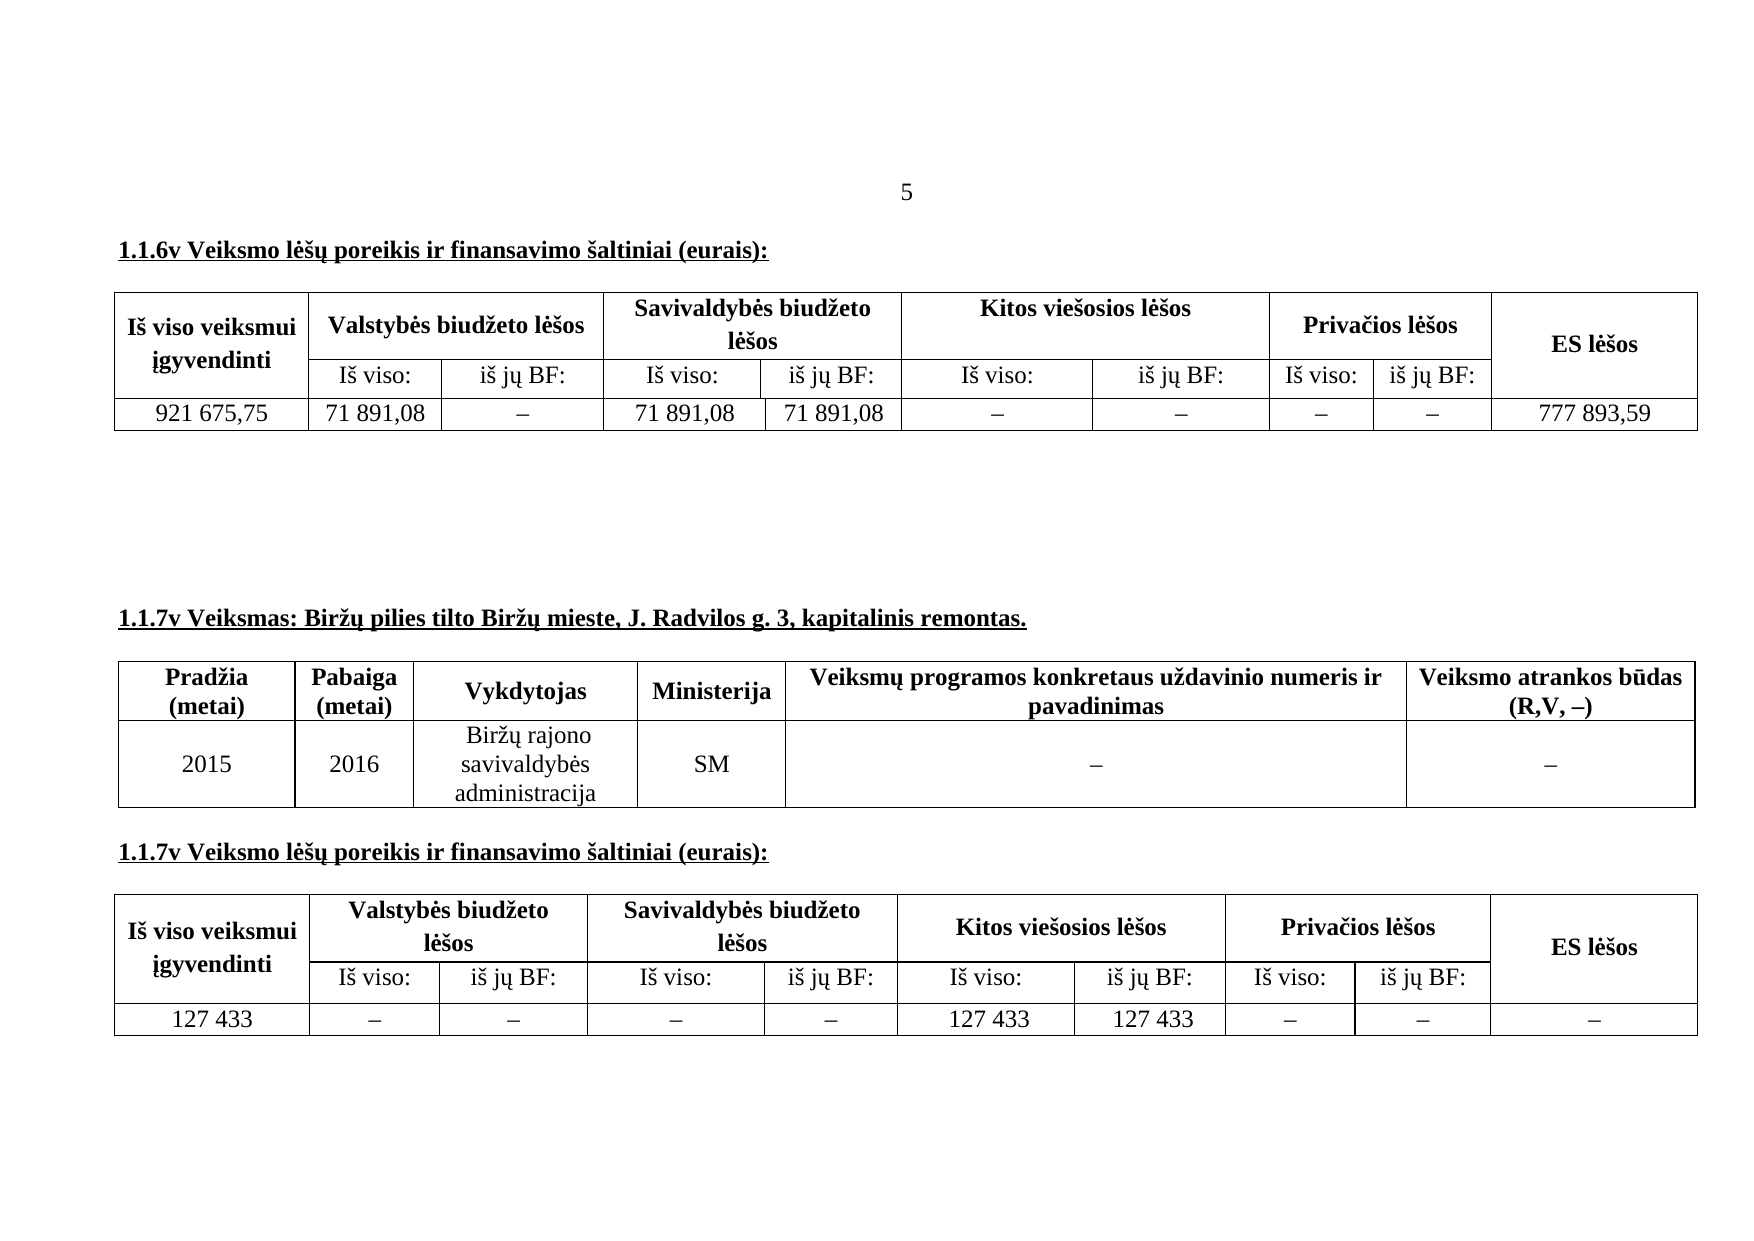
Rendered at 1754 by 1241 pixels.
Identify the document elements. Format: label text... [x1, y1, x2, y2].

table_cell Iš viso: [1270, 360, 1373, 397]
table_cell iš jų BF: [1356, 963, 1490, 1003]
table_cell 71 891,08 [309, 399, 441, 430]
table_header ES lėšos [1492, 293, 1697, 397]
table_cell 2016 [296, 721, 413, 807]
table_cell – [1356, 1004, 1490, 1035]
table_cell Iš viso: [898, 963, 1074, 1003]
table_cell 777 893,59 [1492, 399, 1697, 430]
table_cell Iš viso: [309, 360, 441, 397]
table_cell 127 433 [115, 1004, 309, 1035]
table_header Valstybės biudžeto lėšos [310, 895, 587, 961]
table_header Savivaldybės biudžeto lėšos [604, 293, 901, 359]
table_cell Iš viso: [1226, 963, 1354, 1003]
table_cell – [442, 399, 603, 430]
table_cell – [1226, 1004, 1354, 1035]
text 1.1.7v Veiksmo lėšų poreikis ir finansavimo šaltiniai (eurais): [118, 837, 1695, 865]
table_header Valstybės biudžeto lėšos [309, 293, 603, 359]
table_cell iš jų BF: [440, 963, 587, 1003]
table_cell Iš viso: [588, 963, 764, 1003]
table_cell iš jų BF: [761, 360, 901, 397]
table_cell – [310, 1004, 439, 1035]
table_header Pabaiga (metai) [296, 662, 413, 719]
table_header ES lėšos [1491, 895, 1697, 1003]
table_cell Iš viso: [902, 360, 1092, 397]
table_cell – [588, 1004, 764, 1035]
table_cell 71 891,08 [766, 399, 901, 430]
table_cell iš jų BF: [1374, 360, 1491, 397]
table_cell iš jų BF: [1093, 360, 1269, 397]
table_cell – [1407, 721, 1694, 807]
table_cell – [765, 1004, 897, 1035]
table_cell 921 675,75 [115, 399, 308, 430]
table_header Veiksmų programos konkretaus uždavinio numeris ir pavadinimas [786, 662, 1406, 719]
table_cell – [902, 399, 1092, 430]
table_header Ministerija [638, 662, 785, 719]
table_header Kitos viešosios lėšos [898, 895, 1225, 961]
table_cell iš jų BF: [1075, 963, 1225, 1003]
table_cell Biržų rajono savivaldybės administracija [414, 721, 637, 807]
table_header Iš viso veiksmui įgyvendinti [115, 293, 308, 397]
table_header Kitos viešosios lėšos [902, 293, 1269, 359]
table_cell 71 891,08 [604, 399, 765, 430]
table_header Vykdytojas [414, 662, 637, 719]
table_cell – [1374, 399, 1491, 430]
table_header Savivaldybės biudžeto lėšos [588, 895, 897, 961]
table_header Privačios lėšos [1270, 293, 1491, 359]
table_header Iš viso veiksmui įgyvendinti [115, 895, 309, 1003]
table_cell iš jų BF: [765, 963, 897, 1003]
table_cell 2015 [119, 721, 294, 807]
table_cell – [1270, 399, 1373, 430]
table_cell – [1093, 399, 1269, 430]
table_header Privačios lėšos [1226, 895, 1490, 961]
table_cell SM [638, 721, 785, 807]
table_header Veiksmo atrankos būdas (R,V, –) [1407, 662, 1694, 719]
text 1.1.6v Veiksmo lėšų poreikis ir finansavimo šaltiniai (eurais): [118, 235, 1695, 263]
table_cell 127 433 [1075, 1004, 1225, 1035]
table_cell – [440, 1004, 587, 1035]
table_header Pradžia (metai) [119, 662, 294, 719]
text 1.1.7v Veiksmas: Biržų pilies tilto Biržų mieste, J. Radvilos g. 3, kapitalinis remontas. [118, 603, 1695, 632]
table_cell – [786, 721, 1406, 807]
table_cell – [1491, 1004, 1697, 1035]
table_cell Iš viso: [604, 360, 760, 397]
table_cell Iš viso: [310, 963, 439, 1003]
table_cell iš jų BF: [442, 360, 603, 397]
table_cell 127 433 [898, 1004, 1074, 1035]
